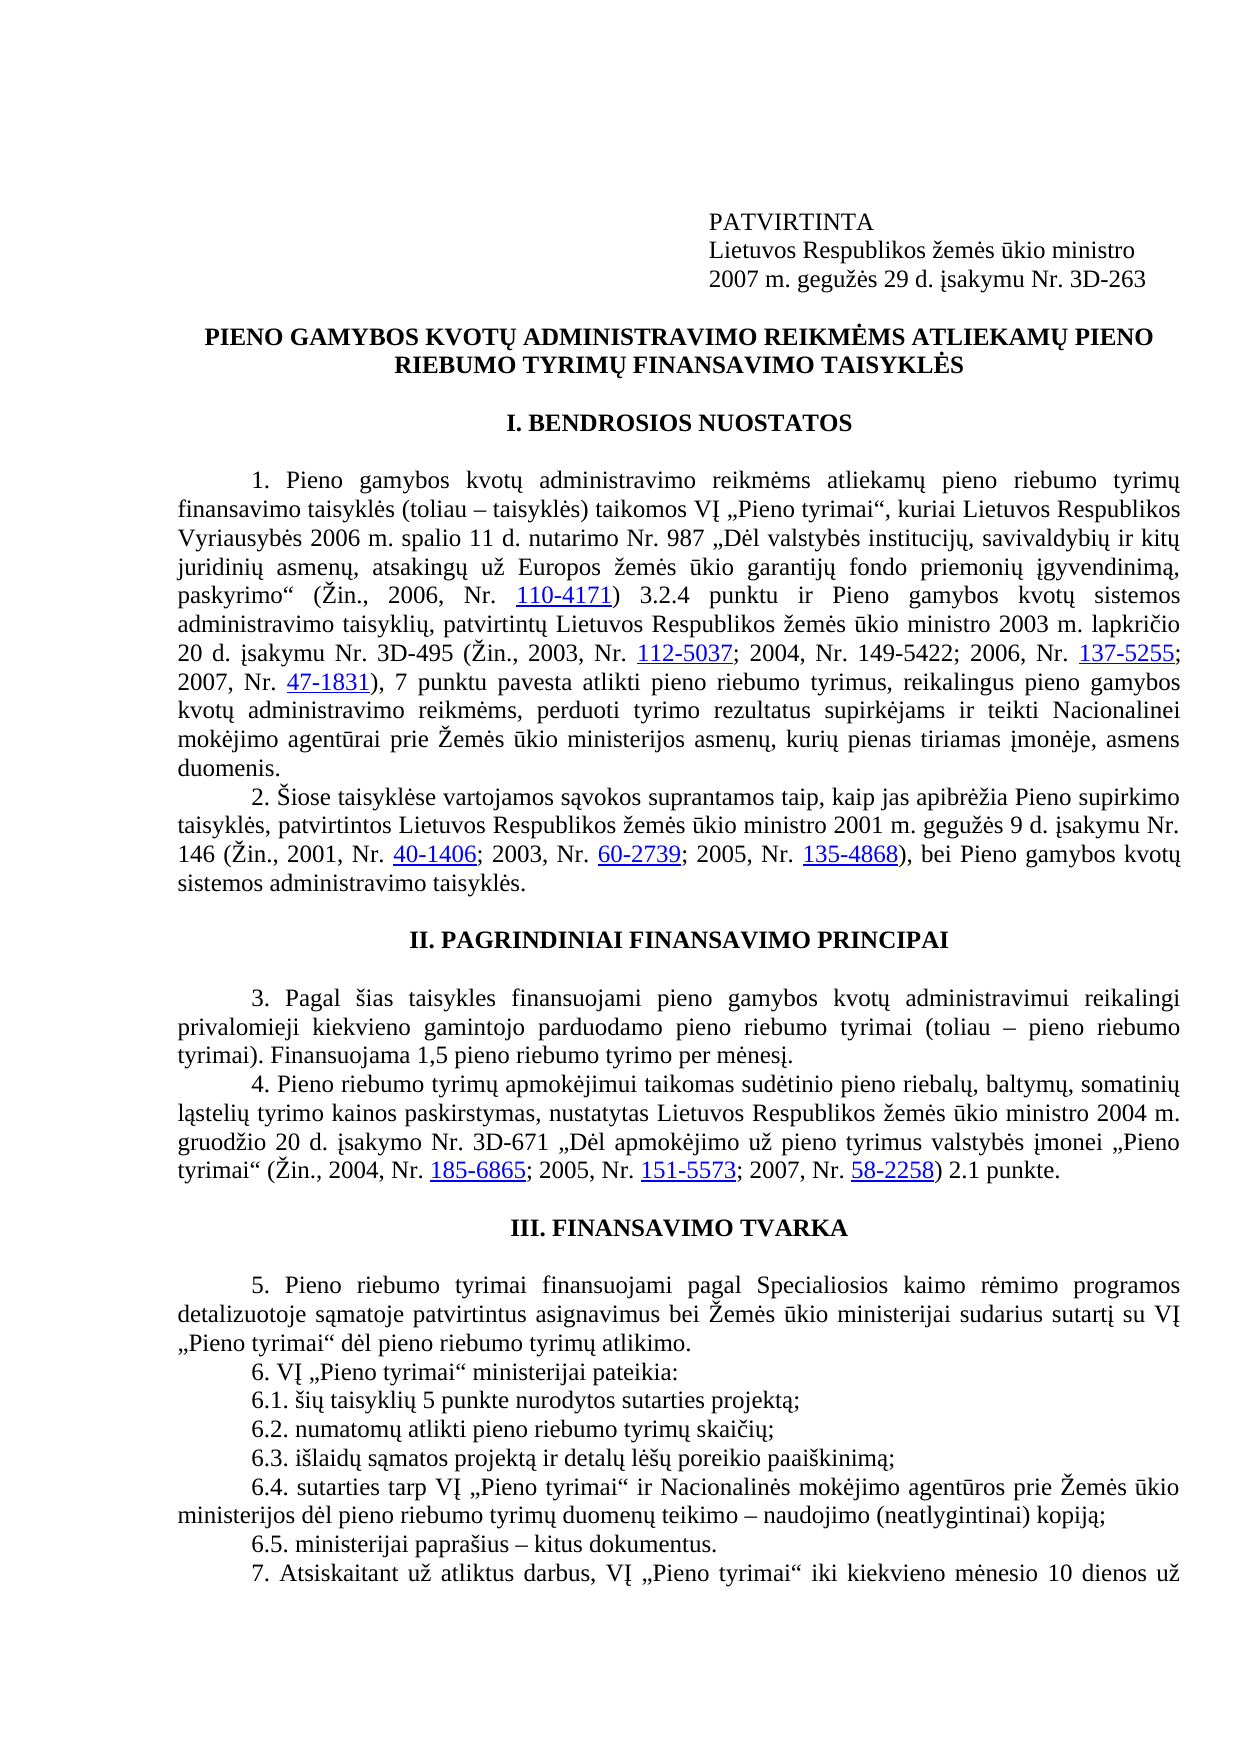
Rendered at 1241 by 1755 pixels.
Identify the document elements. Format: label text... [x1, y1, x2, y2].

text 2. Šiose taisyklėse vartojamos sąvokos suprantamos taip, kaip jas apibrėžia Pieno supirkimo taisyklės, patvirtintos Lietuvos Respublikos žemės ūkio ministro 2001 m. gegužės 9 d. įsakymu Nr. 146 (Žin., 2001, Nr. 40-1406; 2003, Nr. 60-2739; 2005, Nr. 135-4868), bei Pieno gamybos kvotų sistemos administravimo taisyklės. [177, 782, 1181, 897]
text 2007 m. gegužės 29 d. įsakymu Nr. 3D-263 [177, 264, 1181, 293]
text 5. Pieno riebumo tyrimai finansuojami pagal Specialiosios kaimo rėmimo programos detalizuotoje sąmatoje patvirtintus asignavimus bei Žemės ūkio ministerijai sudarius sutartį su VĮ „Pieno tyrimai“ dėl pieno riebumo tyrimų atlikimo. [177, 1270, 1181, 1357]
text Lietuvos Respublikos žemės ūkio ministro [177, 235, 1181, 264]
text 6.5. ministerijai paprašius – kitus dokumentus. [177, 1529, 1181, 1558]
text I. BENDROSIOS NUOSTATOS [177, 408, 1181, 437]
text 6.3. išlaidų sąmatos projektą ir detalų lėšų poreikio paaiškinimą; [177, 1443, 1181, 1472]
text 6.1. šių taisyklių 5 punkte nurodytos sutarties projektą; [177, 1385, 1181, 1414]
text PIENO GAMYBOS KVOTŲ ADMINISTRAVIMO REIKMĖMS ATLIEKAMŲ PIENO RIEBUMO TYRIMŲ FINANSAVIMO TAISYKLĖS [177, 322, 1181, 379]
text 4. Pieno riebumo tyrimų apmokėjimui taikomas sudėtinio pieno riebalų, baltymų, somatinių ląstelių tyrimo kainos paskirstymas, nustatytas Lietuvos Respublikos žemės ūkio ministro 2004 m. gruodžio 20 d. įsakymo Nr. 3D-671 „Dėl apmokėjimo už pieno tyrimus valstybės įmonei „Pieno tyrimai“ (Žin., 2004, Nr. 185-6865; 2005, Nr. 151-5573; 2007, Nr. 58-2258) 2.1 punkte. [177, 1069, 1181, 1184]
text 6.4. sutarties tarp VĮ „Pieno tyrimai“ ir Nacionalinės mokėjimo agentūros prie Žemės ūkio ministerijos dėl pieno riebumo tyrimų duomenų teikimo – naudojimo (neatlygintinai) kopiją; [177, 1472, 1181, 1529]
text 6.2. numatomų atlikti pieno riebumo tyrimų skaičių; [177, 1414, 1181, 1443]
text III. FINANSAVIMO TVARKA [177, 1213, 1181, 1242]
text 6. VĮ „Pieno tyrimai“ ministerijai pateikia: [177, 1357, 1181, 1385]
text II. PAGRINDINIAI FINANSAVIMO PRINCIPAI [177, 925, 1181, 954]
text 7. Atsiskaitant už atliktus darbus, VĮ „Pieno tyrimai“ iki kiekvieno mėnesio 10 dienos už [177, 1558, 1181, 1587]
text 1. Pieno gamybos kvotų administravimo reikmėms atliekamų pieno riebumo tyrimų finansavimo taisyklės (toliau – taisyklės) taikomos VĮ „Pieno tyrimai“, kuriai Lietuvos Respublikos Vyriausybės 2006 m. spalio 11 d. nutarimo Nr. 987 „Dėl valstybės institucijų, savivaldybių ir kitų juridinių asmenų, atsakingų už Europos žemės ūkio garantijų fondo priemonių įgyvendinimą, paskyrimo“ (Žin., 2006, Nr. 110-4171) 3.2.4 punktu ir Pieno gamybos kvotų sistemos administravimo taisyklių, patvirtintų Lietuvos Respublikos žemės ūkio ministro 2003 m. lapkričio 20 d. įsakymu Nr. 3D-495 (Žin., 2003, Nr. 112-5037; 2004, Nr. 149-5422; 2006, Nr. 137-5255; 2007, Nr. 47-1831), 7 punktu pavesta atlikti pieno riebumo tyrimus, reikalingus pieno gamybos kvotų administravimo reikmėms, perduoti tyrimo rezultatus supirkėjams ir teikti Nacionalinei mokėjimo agentūrai prie Žemės ūkio ministerijos asmenų, kurių pienas tiriamas įmonėje, asmens duomenis. [177, 465, 1181, 782]
text 3. Pagal šias taisykles finansuojami pieno gamybos kvotų administravimui reikalingi privalomieji kiekvieno gamintojo parduodamo pieno riebumo tyrimai (toliau – pieno riebumo tyrimai). Finansuojama 1,5 pieno riebumo tyrimo per mėnesį. [177, 983, 1181, 1069]
text PATVIRTINTA [177, 207, 1181, 235]
